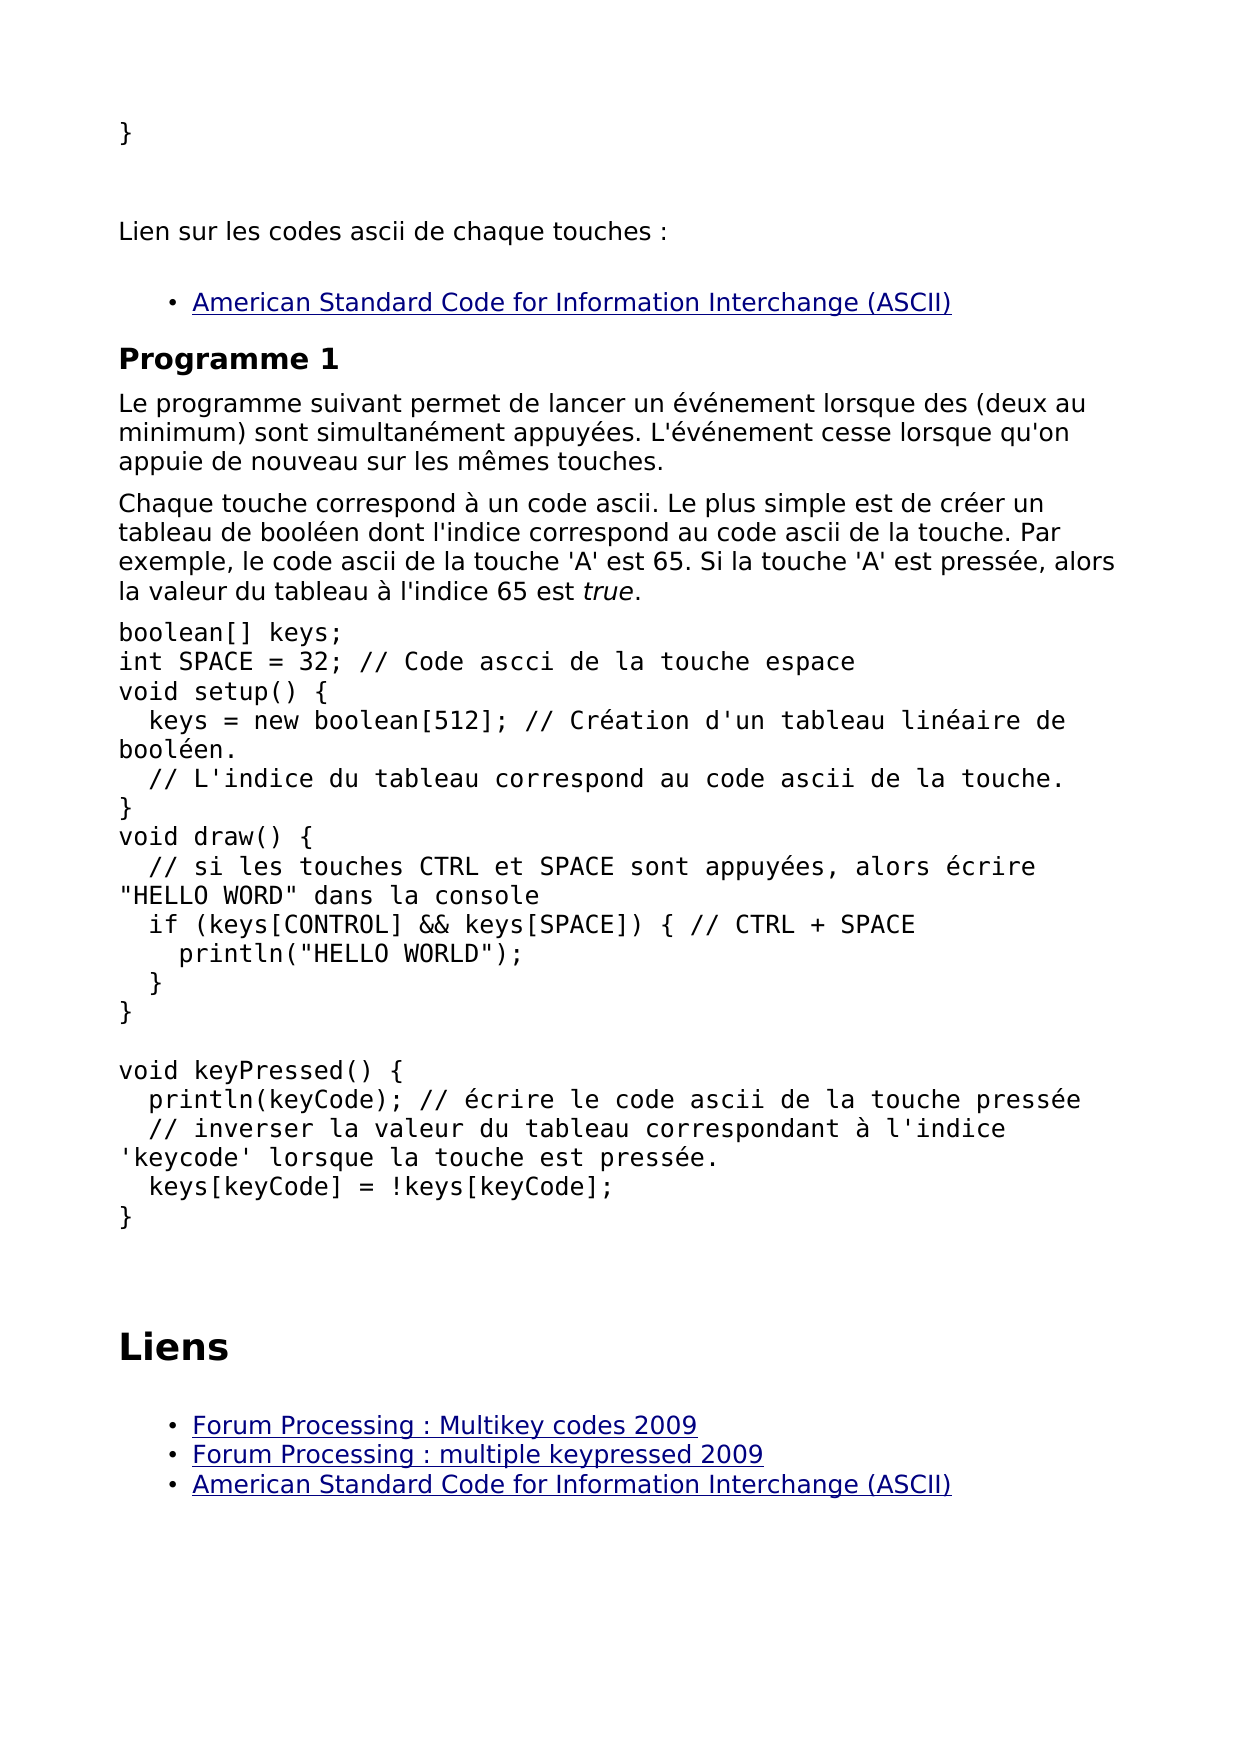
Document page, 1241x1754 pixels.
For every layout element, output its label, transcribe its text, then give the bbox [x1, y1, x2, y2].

text } [118, 118, 1122, 206]
list American Standard Code for Information Interchange (ASCII) [177, 1470, 1122, 1499]
text Lien sur les codes ascii de chaque touches : [118, 217, 1122, 247]
subtitle Programme 1 [118, 343, 1122, 377]
list Forum Processing : Multikey codes 2009 [177, 1412, 1122, 1441]
text Chaque touche correspond à un code ascii. Le plus simple est de créer un tableau de booléen dont l'indice correspond au code ascii de la touche. Par exemple, le code ascii de la touche 'A' est 65. Si la touche 'A' est pressée, alors la valeur du tableau à l'indice 65 est true. [118, 489, 1122, 606]
subtitle Liens [118, 1326, 1122, 1369]
list American Standard Code for Information Interchange (ASCII) [177, 288, 1122, 318]
list Forum Processing : multiple keypressed 2009 [177, 1441, 1122, 1470]
text boolean[] keys; int SPACE = 32; // Code ascci de la touche espace void setup() { keys = new boolean[512]; // Création d'un tableau linéaire de booléen. // L'indice du tableau correspond au code ascii de la touche. } void draw() { // si les touches CTRL et SPACE sont appuyées, alors écrire "HELLO WORD" dans la console if (keys[CONTROL] && keys[SPACE]) { // CTRL + SPACE println("HELLO WORLD"); } } void keyPressed() { println(keyCode); // écrire le code ascii de la touche pressée // inverser la valeur du tableau correspondant à l'indice 'keycode' lorsque la touche est pressée. keys[keyCode] = !keys[keyCode]; } [118, 618, 1122, 1289]
text Le programme suivant permet de lancer un événement lorsque des (deux au minimum) sont simultanément appuyées. L'événement cesse lorsque qu'on appuie de nouveau sur les mêmes touches. [118, 389, 1122, 477]
